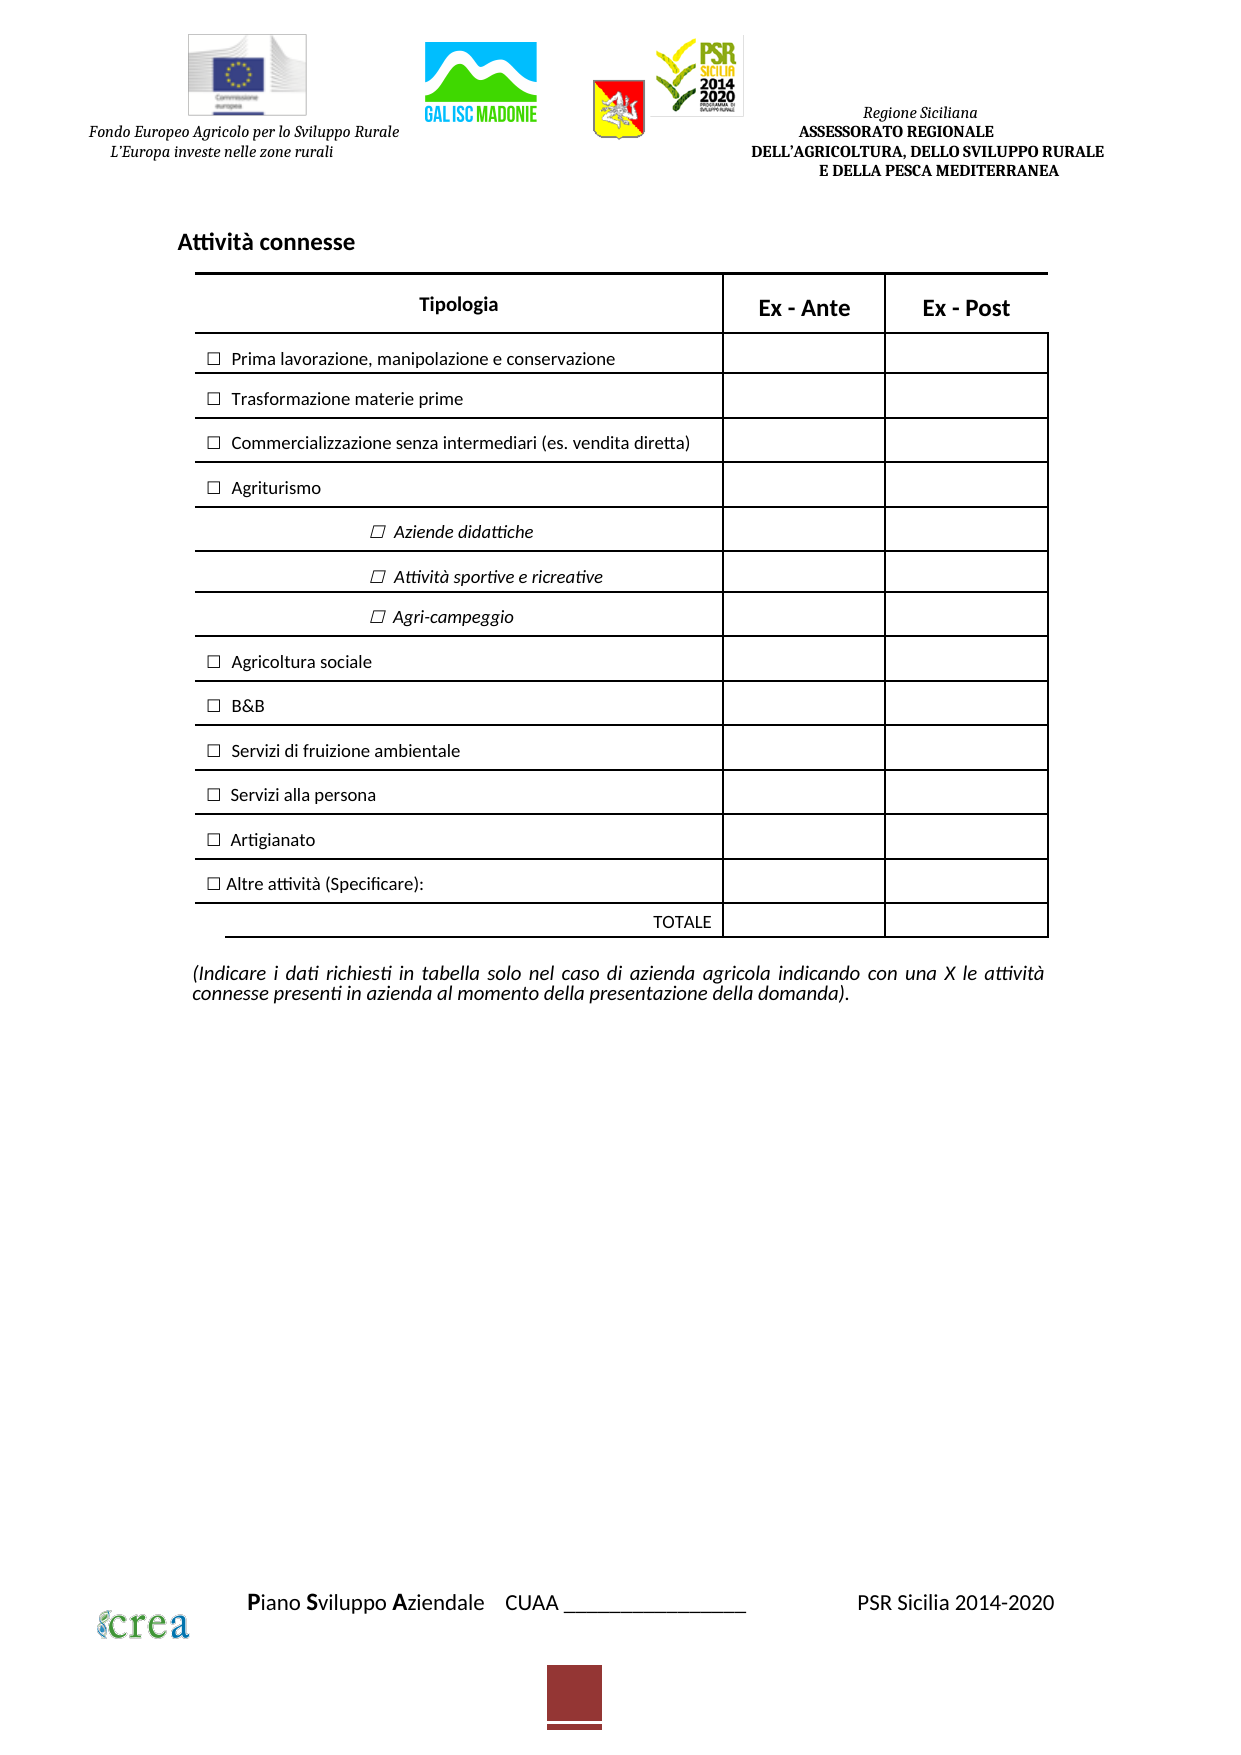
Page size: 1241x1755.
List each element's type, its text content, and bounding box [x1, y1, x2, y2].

table_cell [724, 374, 884, 417]
table_cell ☐ B&B [195, 682, 722, 724]
table_cell [724, 860, 884, 902]
table_cell ☐ Altre attività (Specificare): [195, 860, 722, 902]
table_cell ☐ Agricoltura sociale [195, 637, 722, 679]
table_cell [724, 419, 884, 461]
table_cell [886, 815, 1047, 857]
table_cell [886, 508, 1047, 550]
table_header Tipologia [195, 275, 722, 332]
table_cell [886, 593, 1047, 635]
table_cell [886, 771, 1047, 813]
text (Indicare i dati richiesti in tabella solo nel caso di azienda agricola indicando con una X le attività connesse presenti in azienda al momento della presentazione della domanda). [192, 963, 1048, 1005]
table_cell [724, 508, 884, 550]
table_cell [886, 682, 1047, 724]
table_cell ☐ Prima lavorazione, manipolazione e conservazione [195, 334, 722, 372]
table_cell [724, 593, 884, 635]
table_cell ☐ Servizi di fruizione ambientale [195, 726, 722, 768]
table_cell [724, 682, 884, 724]
table_cell [886, 463, 1047, 506]
table_header Ex - Ante [724, 275, 884, 332]
table_cell [724, 771, 884, 813]
table_cell [886, 637, 1047, 679]
text Attività connesse [177, 226, 1093, 257]
table_cell [724, 726, 884, 768]
table_cell [724, 637, 884, 679]
table_cell [724, 815, 884, 857]
table_header Ex - Post [886, 275, 1048, 332]
table_cell [724, 334, 884, 372]
table_cell [886, 726, 1047, 768]
table_cell ☐ Servizi alla persona [195, 771, 722, 813]
table_cell ☐ Artigianato [195, 815, 722, 857]
table_cell [886, 334, 1047, 372]
table_cell [886, 904, 1047, 936]
table_cell [724, 552, 884, 591]
table_cell ☐ Agri-campeggio [195, 593, 722, 635]
table_cell ☐ Attività sportive e ricreative [195, 552, 722, 591]
table_cell [886, 374, 1047, 417]
table_cell [724, 463, 884, 506]
table_cell [886, 552, 1047, 591]
table_cell TOTALE [225, 904, 722, 936]
table_cell [886, 860, 1047, 902]
table_cell ☐ Commercializzazione senza intermediari (es. vendita diretta) [195, 419, 722, 461]
table_cell [195, 904, 225, 936]
table_cell ☐ Aziende didattiche [195, 508, 722, 550]
table_cell [886, 419, 1047, 461]
table_cell [724, 904, 884, 936]
table_cell ☐ Trasformazione materie prime [195, 374, 722, 417]
table_cell ☐ Agriturismo [195, 463, 722, 506]
